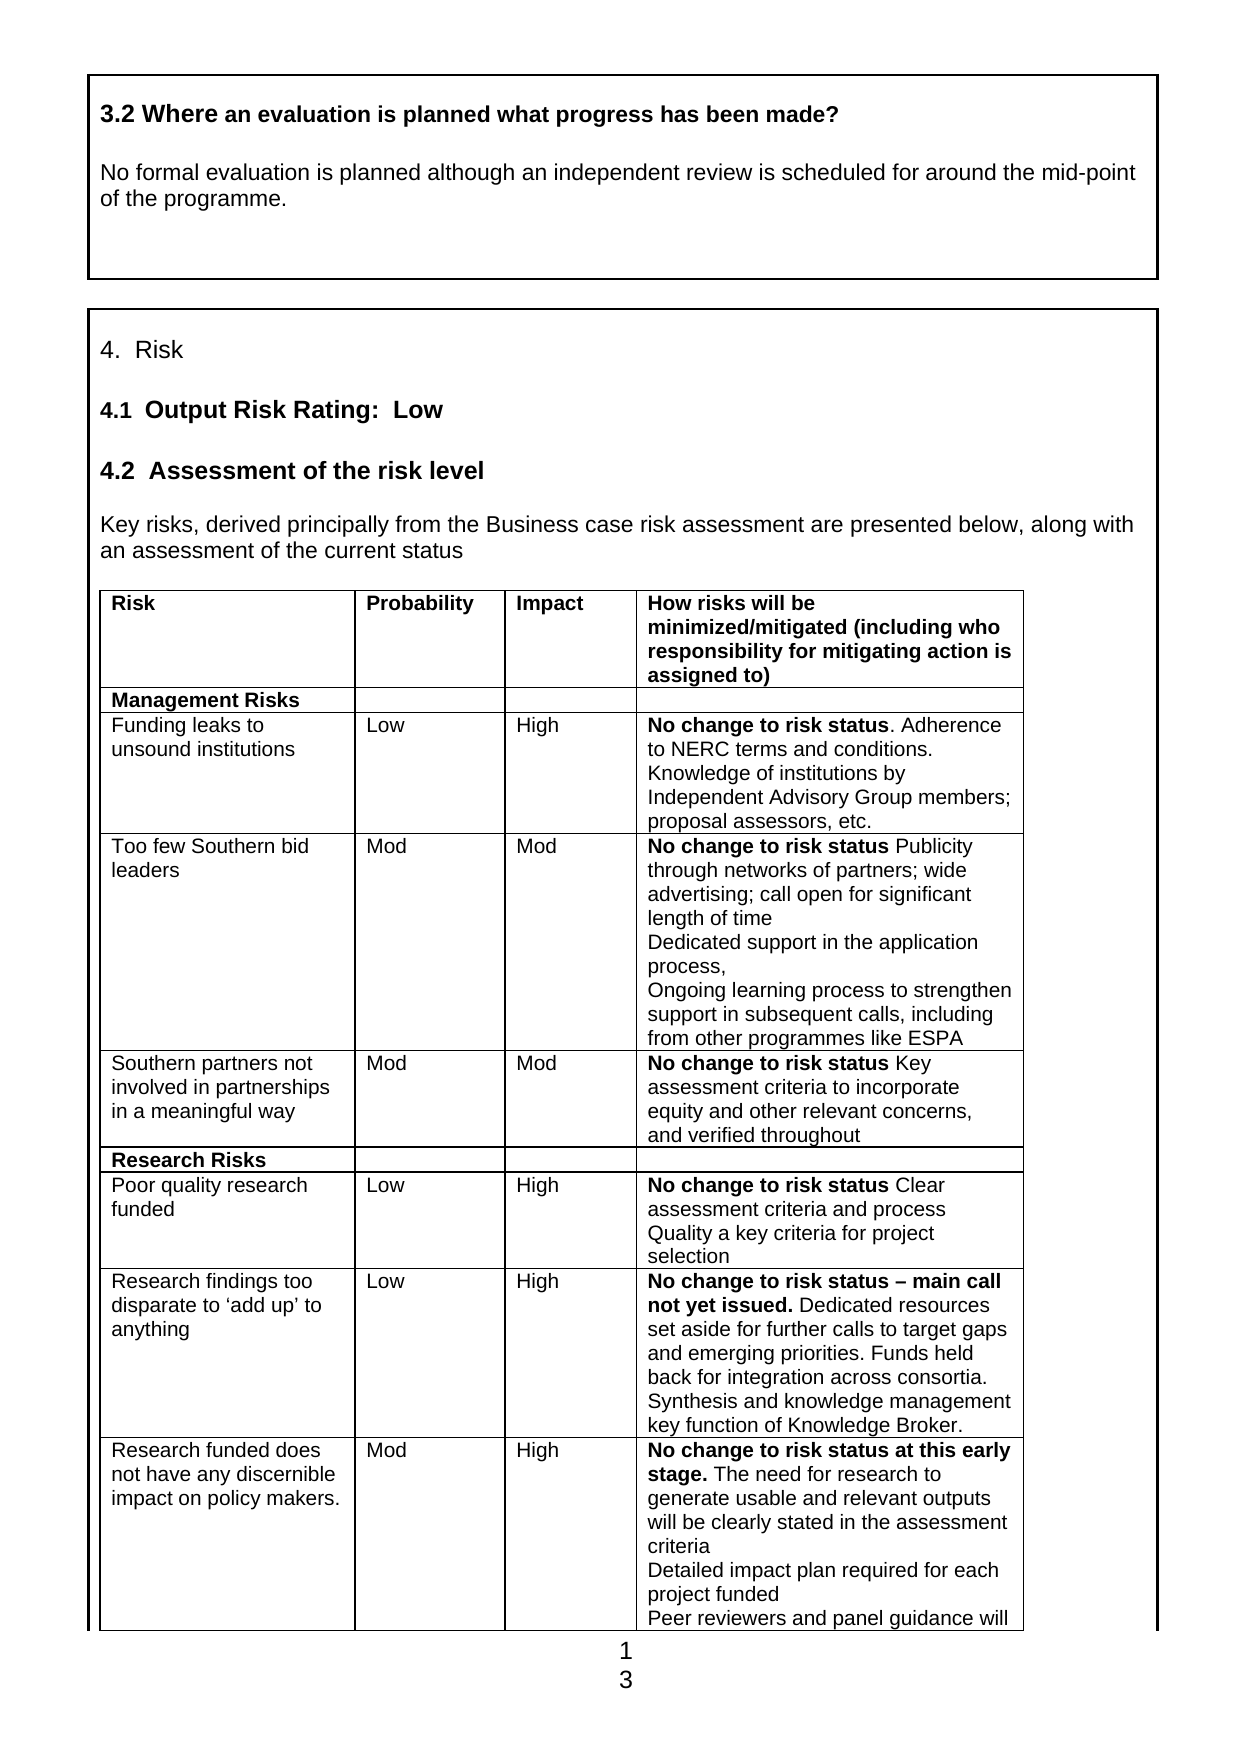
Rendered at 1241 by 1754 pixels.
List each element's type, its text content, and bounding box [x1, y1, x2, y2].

table_cell Management Risks [101, 688, 354, 712]
table_cell High [506, 1269, 636, 1437]
table_cell No change to risk status Publicity through networks of partners; wide advertising; call open for significant length of time Dedicated support in the application process, Ongoing learning process to strengthen support in subsequent calls, including from other programmes like ESPA [637, 834, 1023, 1049]
table_cell 3.2 Where an evaluation is planned what progress has been made? No formal evaluation is planned although an independent review is scheduled for around the mid-point of the programme. [90, 76, 1156, 278]
table_cell No change to risk status Key assessment criteria to incorporate equity and other relevant concerns, and verified throughout [637, 1051, 1023, 1146]
table_cell Low [356, 1269, 504, 1437]
table_cell 4.1 Output Risk Rating: Low 4.2 Assessment of the risk level Key risks, derived principally from the Business case risk assessment are presented below, along with an assessment of the current status [90, 370, 1156, 1631]
table_cell Low [356, 1173, 504, 1268]
table_cell Funding leaks to unsound institutions [101, 713, 354, 833]
table_cell Mod [356, 1051, 504, 1146]
table_header Impact [506, 591, 636, 687]
table_cell Research Risks [101, 1148, 354, 1171]
table_cell High [506, 1438, 636, 1630]
table_header 4. Risk [90, 310, 1156, 370]
table_cell No change to risk status Clear assessment criteria and process Quality a key criteria for project selection [637, 1173, 1023, 1268]
table_cell High [506, 713, 636, 833]
table_cell Research funded does not have any discernible impact on policy makers. [101, 1438, 354, 1630]
table_cell High [506, 1173, 636, 1268]
table_cell Low [356, 713, 504, 833]
table_cell No change to risk status. Adherence to NERC terms and conditions. Knowledge of institutions by Independent Advisory Group members; proposal assessors, etc. [637, 713, 1023, 833]
table_cell [637, 688, 1023, 712]
table_header Probability [356, 591, 504, 687]
table_cell Mod [356, 834, 504, 1049]
table_cell [506, 1148, 636, 1171]
table_header How risks will be minimized/mitigated (including who responsibility for mitigating action is assigned to) [637, 591, 1023, 687]
table_cell [506, 688, 636, 712]
table_cell Mod [506, 834, 636, 1049]
table_cell Research findings too disparate to ‘add up’ to anything [101, 1269, 354, 1437]
table_header Risk [101, 591, 354, 687]
table_cell Mod [356, 1438, 504, 1630]
table_cell No change to risk status – main call not yet issued. Dedicated resources set aside for further calls to target gaps and emerging priorities. Funds held back for integration across consortia. Synthesis and knowledge management key function of Knowledge Broker. [637, 1269, 1023, 1437]
table_cell [637, 1148, 1023, 1171]
table_cell [356, 688, 504, 712]
table_cell No change to risk status at this early stage. The need for research to generate usable and relevant outputs will be clearly stated in the assessment criteria Detailed impact plan required for each project funded Peer reviewers and panel guidance will [637, 1438, 1023, 1630]
table_cell [356, 1148, 504, 1171]
table_cell Southern partners not involved in partnerships in a meaningful way [101, 1051, 354, 1146]
table_cell Too few Southern bid leaders [101, 834, 354, 1049]
table_cell Mod [506, 1051, 636, 1146]
table_cell Poor quality research funded [101, 1173, 354, 1268]
